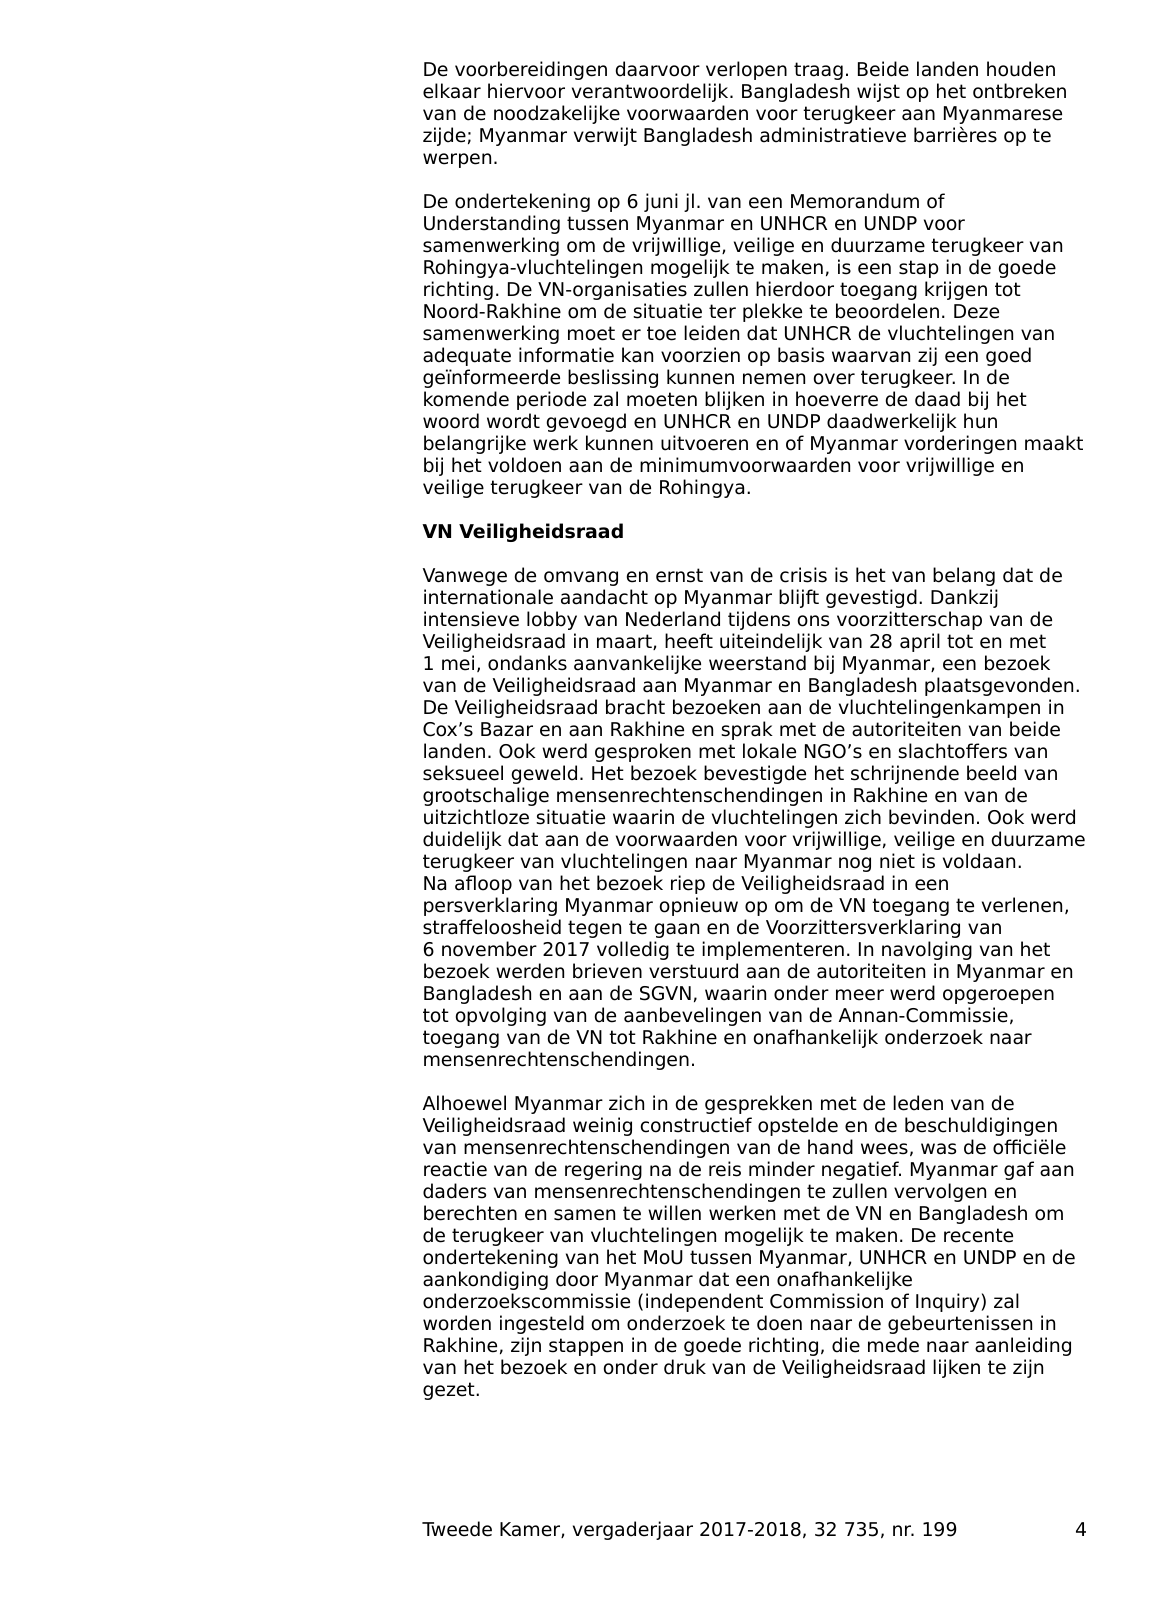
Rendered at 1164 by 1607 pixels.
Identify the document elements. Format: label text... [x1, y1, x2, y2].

text Na afloop van het bezoek riep de Veiligheidsraad in een persverklaring Myanmar opnieuw op om de VN toegang te verlenen, straffeloosheid tegen te gaan en de Voorzittersverklaring van 6 november 2017 volledig te implementeren. In navolging van het bezoek werden brieven verstuurd aan de autoriteiten in Myanmar en Bangladesh en aan de SGVN, waarin onder meer werd opgeroepen tot opvolging van de aanbevelingen van de Annan-Commissie, toegang van de VN tot Rakhine en onafhankelijk onderzoek naar mensenrechtenschendingen. [422, 873, 1087, 1071]
text De voorbereidingen daarvoor verlopen traag. Beide landen houden elkaar hiervoor verantwoordelijk. Bangladesh wijst op het ontbreken van de noodzakelijke voorwaarden voor terugkeer aan Myanmarese zijde; Myanmar verwijt Bangladesh administratieve barrières op te werpen. [422, 59, 1087, 169]
subtitle VN Veiligheidsraad [422, 521, 1087, 543]
text De ondertekening op 6 juni jl. van een Memorandum of Understanding tussen Myanmar en UNHCR en UNDP voor samenwerking om de vrijwillige, veilige en duurzame terugkeer van Rohingya-vluchtelingen mogelijk te maken, is een stap in de goede richting. De VN-organisaties zullen hierdoor toegang krijgen tot Noord-Rakhine om de situatie ter plekke te beoordelen. Deze samenwerking moet er toe leiden dat UNHCR de vluchtelingen van adequate informatie kan voorzien op basis waarvan zij een goed geïnformeerde beslissing kunnen nemen over terugkeer. In de komende periode zal moeten blijken in hoeverre de daad bij het woord wordt gevoegd en UNHCR en UNDP daadwerkelijk hun belangrijke werk kunnen uitvoeren en of Myanmar vorderingen maakt bij het voldoen aan de minimumvoorwaarden voor vrijwillige en veilige terugkeer van de Rohingya. [422, 191, 1087, 499]
text Vanwege de omvang en ernst van de crisis is het van belang dat de internationale aandacht op Myanmar blijft gevestigd. Dankzij intensieve lobby van Nederland tijdens ons voorzitterschap van de Veiligheidsraad in maart, heeft uiteindelijk van 28 april tot en met 1 mei, ondanks aanvankelijke weerstand bij Myanmar, een bezoek van de Veiligheidsraad aan Myanmar en Bangladesh plaatsgevonden. [422, 565, 1087, 697]
text Alhoewel Myanmar zich in de gesprekken met de leden van de Veiligheidsraad weinig constructief opstelde en de beschuldigingen van mensenrechtenschendingen van de hand wees, was de officiële reactie van de regering na de reis minder negatief. Myanmar gaf aan daders van mensenrechtenschendingen te zullen vervolgen en berechten en samen te willen werken met de VN en Bangladesh om de terugkeer van vluchtelingen mogelijk te maken. De recente ondertekening van het MoU tussen Myanmar, UNHCR en UNDP en de aankondiging door Myanmar dat een onafhankelijke onderzoekscommissie (independent Commission of Inquiry) zal worden ingesteld om onderzoek te doen naar de gebeurtenissen in Rakhine, zijn stappen in de goede richting, die mede naar aanleiding van het bezoek en onder druk van de Veiligheidsraad lijken te zijn gezet. [422, 1093, 1087, 1401]
text De Veiligheidsraad bracht bezoeken aan de vluchtelingenkampen in Cox’s Bazar en aan Rakhine en sprak met de autoriteiten van beide landen. Ook werd gesproken met lokale NGO’s en slachtoffers van seksueel geweld. Het bezoek bevestigde het schrijnende beeld van grootschalige mensenrechtenschendingen in Rakhine en van de uitzichtloze situatie waarin de vluchtelingen zich bevinden. Ook werd duidelijk dat aan de voorwaarden voor vrijwillige, veilige en duurzame terugkeer van vluchtelingen naar Myanmar nog niet is voldaan. [422, 697, 1087, 873]
